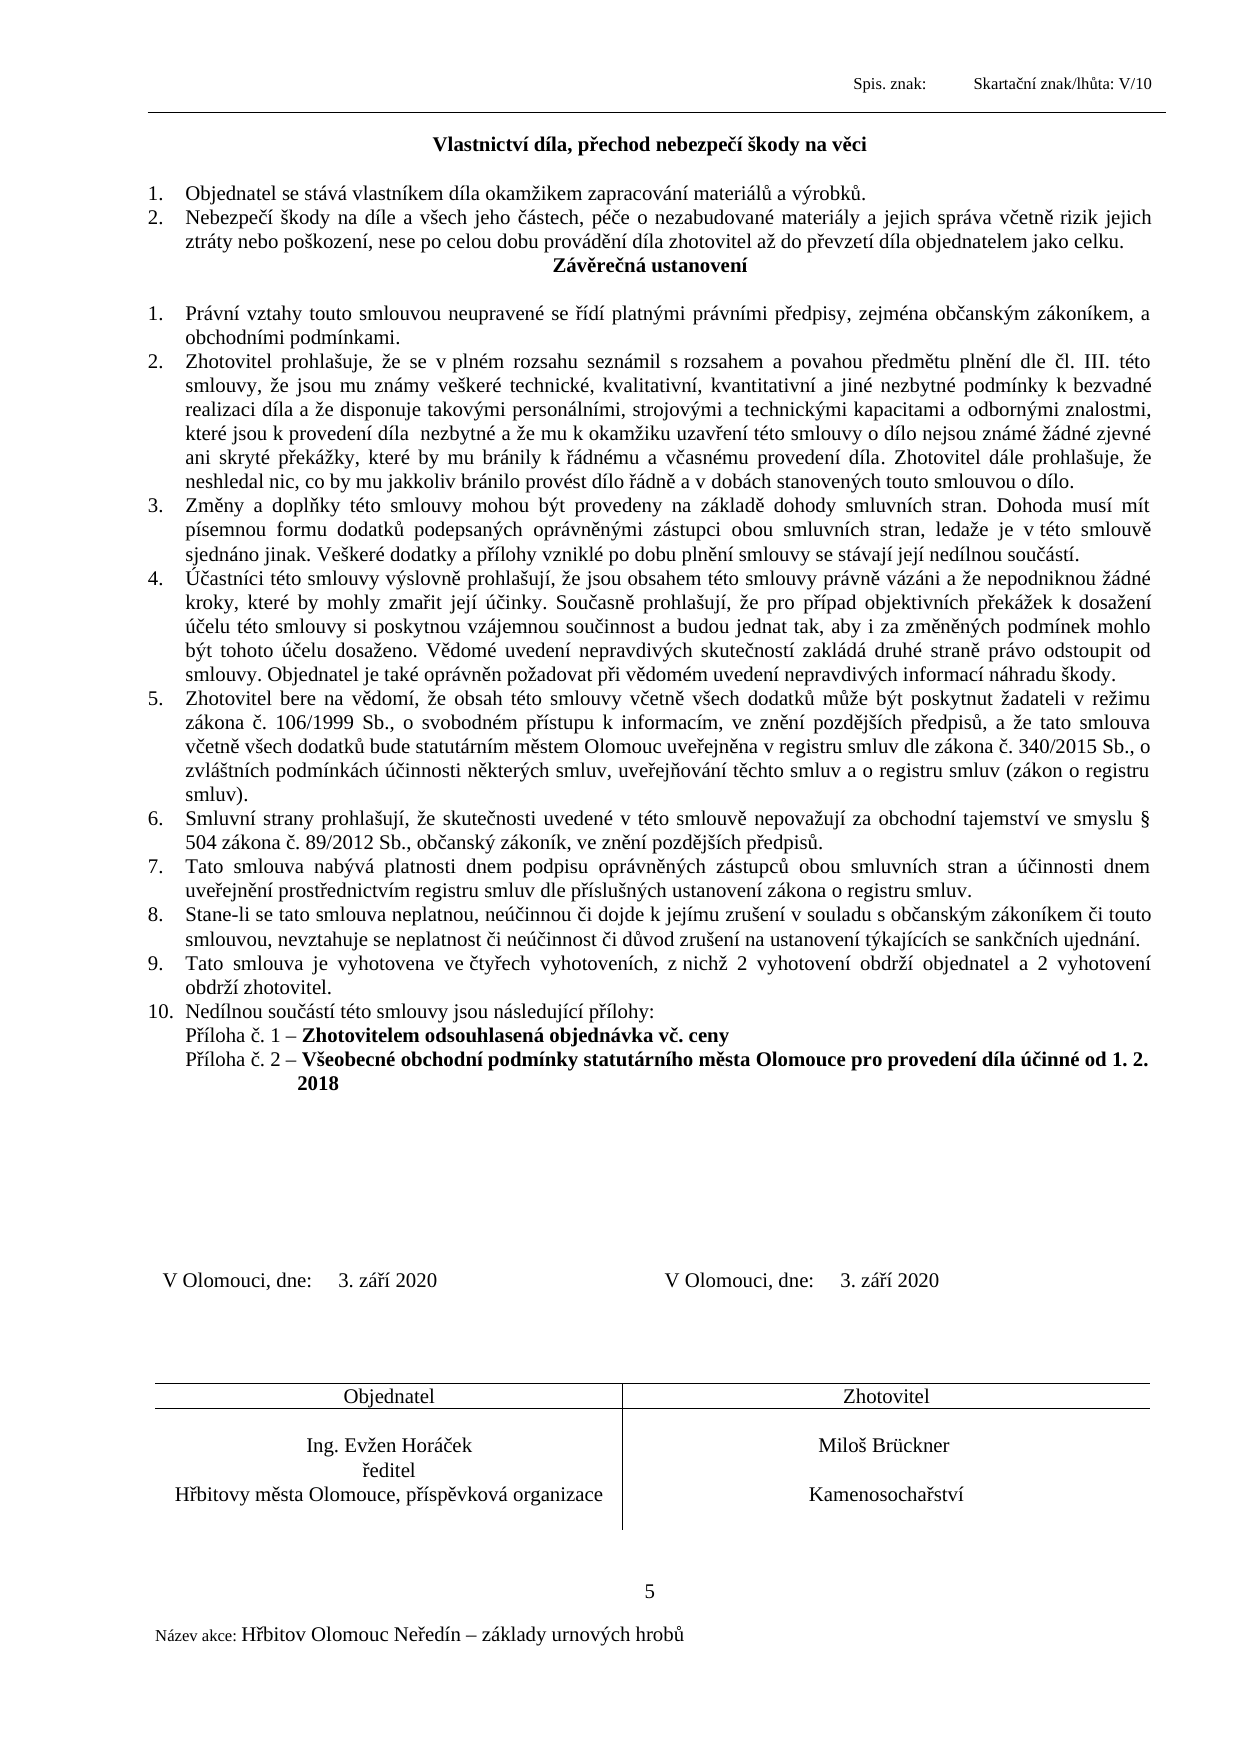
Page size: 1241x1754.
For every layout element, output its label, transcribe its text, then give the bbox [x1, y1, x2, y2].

text 2018 [177, 1071, 1152, 1095]
table_header Zhotovitel [623, 1384, 1149, 1408]
table_cell Miloš Brückner Kamenosochařství [623, 1409, 1149, 1530]
table_cell V Olomouci, dne: 3. září 2020 [657, 1268, 1159, 1292]
table_header [155, 1244, 1159, 1268]
list Účastníci této smlouvy výslovně prohlašují, že jsou obsahem této smlouvy právně vázáni a že nepodniknou žádné kroky, které by mohly zmařit její účinky. Současně prohlašují, že pro případ objektivních překážek k dosažení účelu této smlouvy si poskytnou vzájemnou součinnost a budou jednat tak, aby i za změněných podmínek mohlo být tohoto účelu dosaženo. Vědomé uvedení nepravdivých skutečností zakládá druhé straně právo odstoupit od smlouvy. Objednatel je také oprávněn požadovat při vědomém uvedení nepravdivých informací náhradu škody. [148, 566, 1152, 686]
list Zhotovitel prohlašuje, že se v plném rozsahu seznámil s rozsahem a povahou předmětu plnění dle čl. III. této smlouvy, že jsou mu známy veškeré technické, kvalitativní, kvantitativní a jiné nezbytné podmínky k bezvadné realizaci díla a že disponuje takovými personálními, strojovými a technickými kapacitami a odbornými znalostmi, které jsou k provedení díla nezbytné a že mu k okamžiku uzavření této smlouvy o dílo nejsou známé žádné zjevné ani skryté překážky, které by mu bránily k řádnému a včasnému provedení díla. Zhotovitel dále prohlašuje, že neshledal nic, co by mu jakkoliv bránilo provést dílo řádně a v dobách stanovených touto smlouvou o dílo. [148, 349, 1152, 493]
list Nebezpečí škody na díle a všech jeho částech, péče o nezabudované materiály a jejich správa včetně rizik jejich ztráty nebo poškození, nese po celou dobu provádění díla zhotovitel až do převzetí díla objednatelem jako celku. [148, 204, 1152, 253]
list Právní vztahy touto smlouvou neupravené se řídí platnými právními předpisy, zejména občanským zákoníkem, a obchodními podmínkami. [148, 301, 1152, 349]
subtitle Závěrečná ustanovení [148, 253, 1152, 277]
table_cell Ing. Evžen Horáček ředitel Hřbitovy města Olomouce, příspěvková organizace [155, 1409, 622, 1530]
list Zhotovitel bere na vědomí, že obsah této smlouvy včetně všech dodatků může být poskytnut žadateli v režimu zákona č. 106/1999 Sb., o svobodném přístupu k informacím, ve znění pozdějších předpisů, a že tato smlouva včetně všech dodatků bude statutárním městem Olomouc uveřejněna v registru smluv dle zákona č. 340/2015 Sb., o zvláštních podmínkách účinnosti některých smluv, uveřejňování těchto smluv a o registru smluv (zákon o registru smluv). [148, 686, 1152, 806]
list Změny a doplňky této smlouvy mohou být provedeny na základě dohody smluvních stran. Dohoda musí mít písemnou formu dodatků podepsaných oprávněnými zástupci obou smluvních stran, ledaže je v této smlouvě sjednáno jinak. Veškeré dodatky a přílohy vzniklé po dobu plnění smlouvy se stávají její nedílnou součástí. [148, 493, 1152, 566]
list Smluvní strany prohlašují, že skutečnosti uvedené v této smlouvě nepovažují za obchodní tajemství ve smyslu § 504 zákona č. 89/2012 Sb., občanský zákoník, ve znění pozdějších předpisů. [148, 806, 1152, 854]
list Tato smlouva je vyhotovena ve čtyřech vyhotoveních, z nichž 2 vyhotovení obdrží objednatel a 2 vyhotovení obdrží zhotovitel. [148, 951, 1152, 999]
text Příloha č. 1 – Zhotovitelem odsouhlasená objednávka vč. ceny [185, 1023, 1152, 1047]
list Stane-li se tato smlouva neplatnou, neúčinnou či dojde k jejímu zrušení v souladu s občanským zákoníkem či touto smlouvou, nevztahuje se neplatnost či neúčinnost či důvod zrušení na ustanovení týkajících se sankčních ujednání. [148, 902, 1152, 951]
table_header Objednatel [155, 1384, 622, 1408]
list Objednatel se stává vlastníkem díla okamžikem zapracování materiálů a výrobků. [148, 181, 1152, 204]
subtitle Vlastnictví díla, přechod nebezpečí škody na věci [148, 132, 1152, 156]
text Příloha č. 2 – Všeobecné obchodní podmínky statutárního města Olomouce pro provedení díla účinné od 1. 2. [185, 1047, 1152, 1071]
table_cell V Olomouci, dne: 3. září 2020 [155, 1268, 657, 1292]
list Nedílnou součástí této smlouvy jsou následující přílohy: [148, 999, 1152, 1023]
list Tato smlouva nabývá platnosti dnem podpisu oprávněných zástupců obou smluvních stran a účinnosti dnem uveřejnění prostřednictvím registru smluv dle příslušných ustanovení zákona o registru smluv. [148, 854, 1152, 902]
